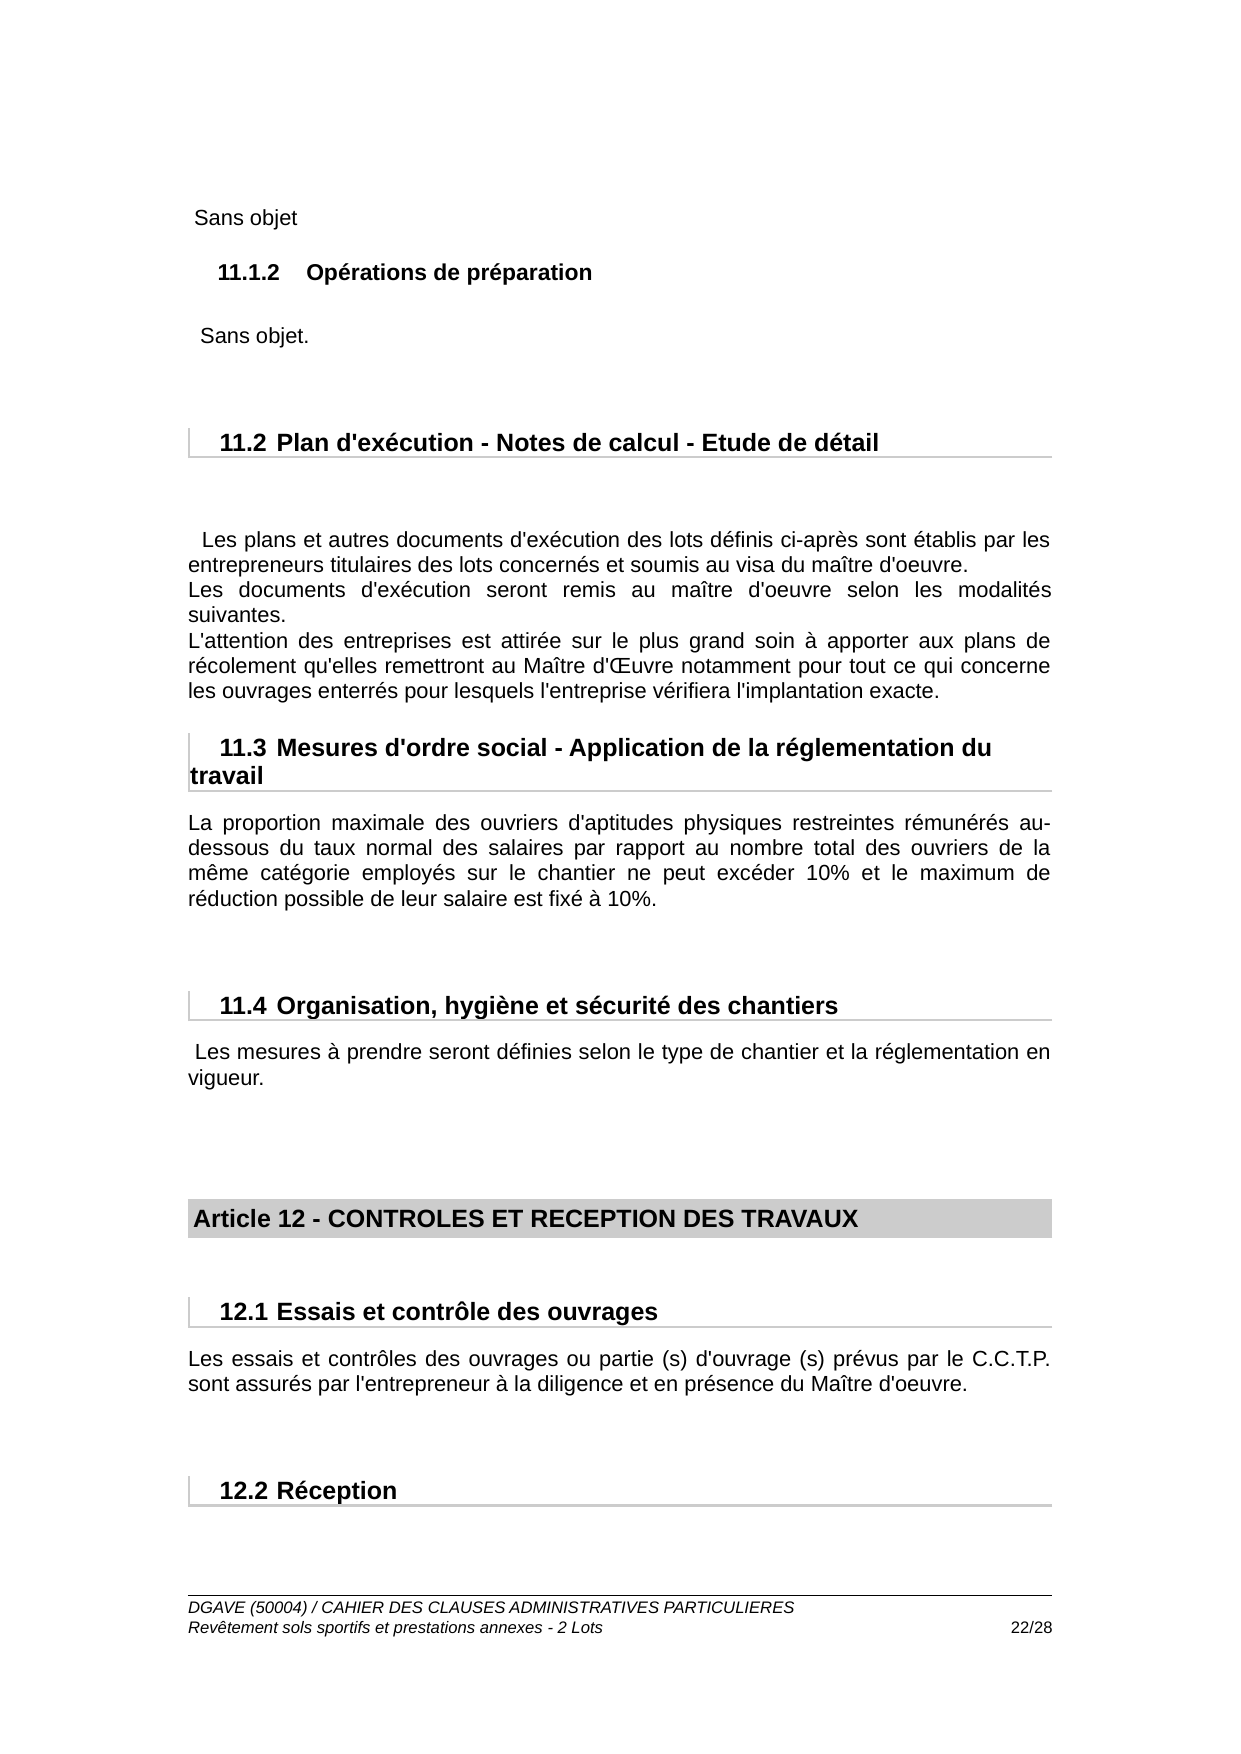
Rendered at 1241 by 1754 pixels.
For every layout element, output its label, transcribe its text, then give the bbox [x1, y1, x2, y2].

subtitle Organisation, hygiène et sécurité des chantiers [190, 991, 1052, 1019]
text Sans objet [188, 204, 1052, 230]
text Sans objet. [188, 323, 1052, 348]
text Les plans et autres documents d'exécution des lots définis ci-après sont établis par les entrepreneurs titulaires des lots concernés et soumis au visa du maître d'oeuvre. [188, 527, 1052, 577]
subtitle Essais et contrôle des ouvrages [190, 1297, 1052, 1326]
text L'attention des entreprises est attirée sur le plus grand soin à apporter aux plans de récolement qu'elles remettront au Maître d'Œuvre notamment pour tout ce qui concerne les ouvrages enterrés pour lesquels l'entreprise vérifiera l'implantation exacte. [188, 627, 1052, 703]
subtitle Plan d'exécution - Notes de calcul - Etude de détail [190, 428, 1052, 456]
subtitle Réception [190, 1476, 1052, 1504]
text Les mesures à prendre seront définies selon le type de chantier et la réglementation en vigueur. [188, 1039, 1052, 1089]
subtitle Mesures d'ordre social - Application de la réglementation du travail [190, 733, 1052, 790]
text Les documents d'exécution seront remis au maître d'oeuvre selon les modalités suivantes. [188, 577, 1052, 627]
subtitle CONTROLES ET RECEPTION DES TRAVAUX [190, 1201, 1050, 1236]
text Les essais et contrôles des ouvrages ou partie (s) d'ouvrage (s) prévus par le C.C.T.P. sont assurés par l'entrepreneur à la diligence et en présence du Maître d'oeuvre. [188, 1346, 1052, 1396]
text La proportion maximale des ouvriers d'aptitudes physiques restreintes rémunérés au-dessous du taux normal des salaires par rapport au nombre total des ouvriers de la même catégorie employés sur le chantier ne peut excéder 10% et le maximum de réduction possible de leur salaire est fixé à 10%. [188, 810, 1052, 911]
subtitle Opérations de préparation [188, 259, 1052, 286]
